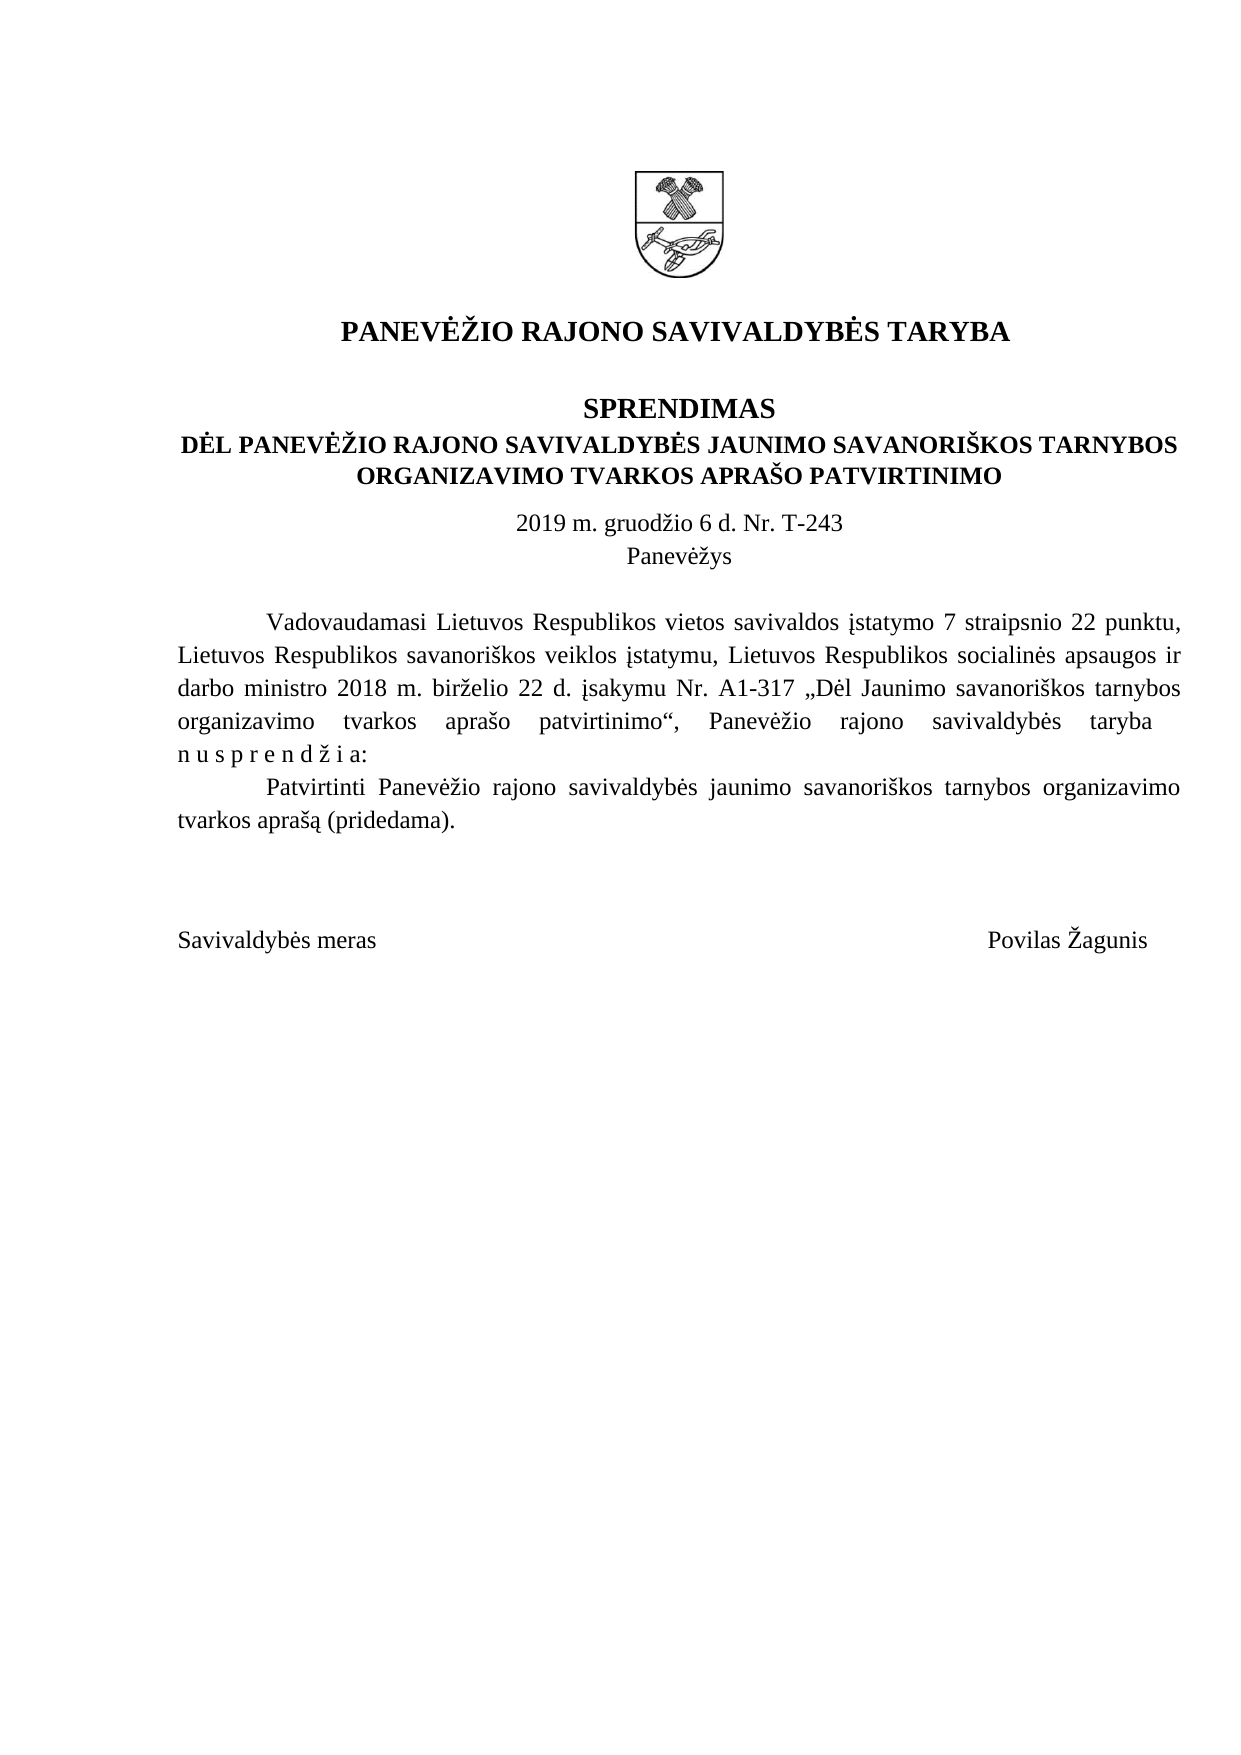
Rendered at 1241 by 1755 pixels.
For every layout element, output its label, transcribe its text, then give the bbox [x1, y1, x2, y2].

text Panevėžys [177, 541, 1181, 570]
text Vadovaudamasi Lietuvos Respublikos vietos savivaldos įstatymo 7 straipsnio 22 punktu, Lietuvos Respublikos savanoriškos veiklos įstatymu, Lietuvos Respublikos socialinės apsaugos ir darbo ministro 2018 m. birželio 22 d. įsakymu Nr. A1-317 „Dėl Jaunimo savanoriškos tarnybos organizavimo tvarkos aprašo patvirtinimo“, Panevėžio rajono savivaldybės taryba n u s p r e n d ž i a: [177, 607, 1181, 768]
text SPRENDIMAS [177, 392, 1181, 425]
text Savivaldybės meras Povilas Žagunis [177, 925, 1167, 953]
text PANEVĖŽIO RAJONO SAVIVALDYBĖS TARYBA [177, 314, 1181, 348]
text 2019 m. gruodžio 6 d. Nr. T-243 [177, 508, 1181, 537]
text DĖL PANEVĖŽIO RAJONO SAVIVALDYBĖS JAUNIMO SAVANORIŠKOS TARNYBOS ORGANIZAVIMO TVARKOS APRAŠO PATVIRTINIMO [177, 430, 1181, 489]
text Patvirtinti Panevėžio rajono savivaldybės jaunimo savanoriškos tarnybos organizavimo tvarkos aprašą (pridedama). [177, 772, 1181, 834]
